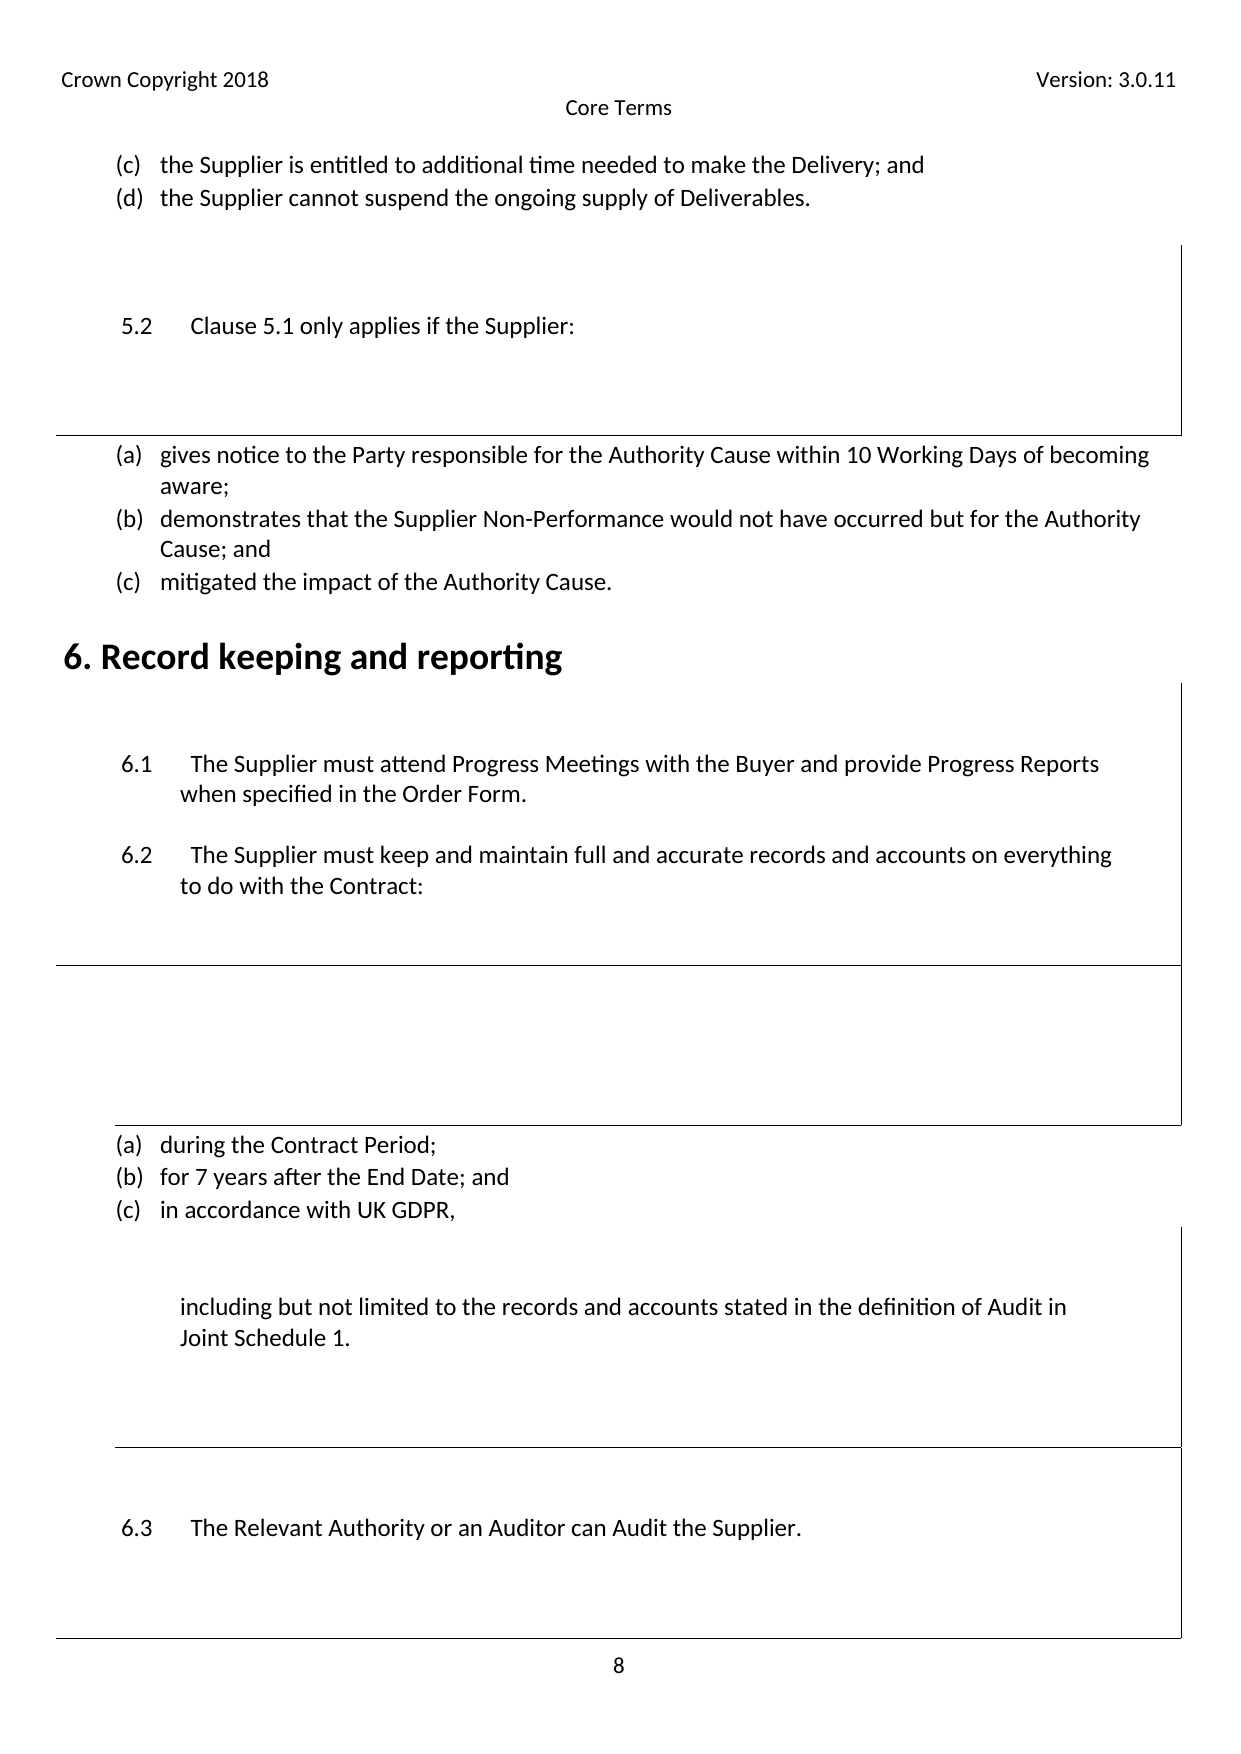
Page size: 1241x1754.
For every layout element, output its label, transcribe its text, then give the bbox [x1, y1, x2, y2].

list the Supplier cannot suspend the ongoing supply of Deliverables. [115, 182, 1181, 243]
list for 7 years after the End Date; and [115, 1161, 1181, 1192]
list The Supplier must attend Progress Meetings with the Buyer and provide Progress Reports when specified in the Order Form. [56, 683, 1181, 839]
list mitigated the impact of the Authority Cause. [115, 566, 1181, 596]
list the Supplier is entitled to additional time needed to make the Delivery; and [115, 149, 1181, 180]
text including but not limited to the records and accounts stated in the definition of Audit in Joint Schedule 1. [115, 1227, 1181, 1447]
subtitle Record keeping and reporting [63, 633, 1181, 679]
list demonstrates that the Supplier Non-Performance would not have occurred but for the Authority Cause; and [115, 503, 1181, 564]
list Clause 5.1 only applies if the Supplier: [56, 245, 1181, 435]
list The Relevant Authority or an Auditor can Audit the Supplier. [56, 1447, 1181, 1638]
list during the Contract Period; [115, 1129, 1181, 1159]
list in accordance with UK GDPR, [115, 1194, 1181, 1224]
list gives notice to the Party responsible for the Authority Cause within 10 Working Days of becoming aware; [115, 440, 1181, 501]
list The Supplier must keep and maintain full and accurate records and accounts on everything to do with the Contract: [56, 839, 1181, 965]
